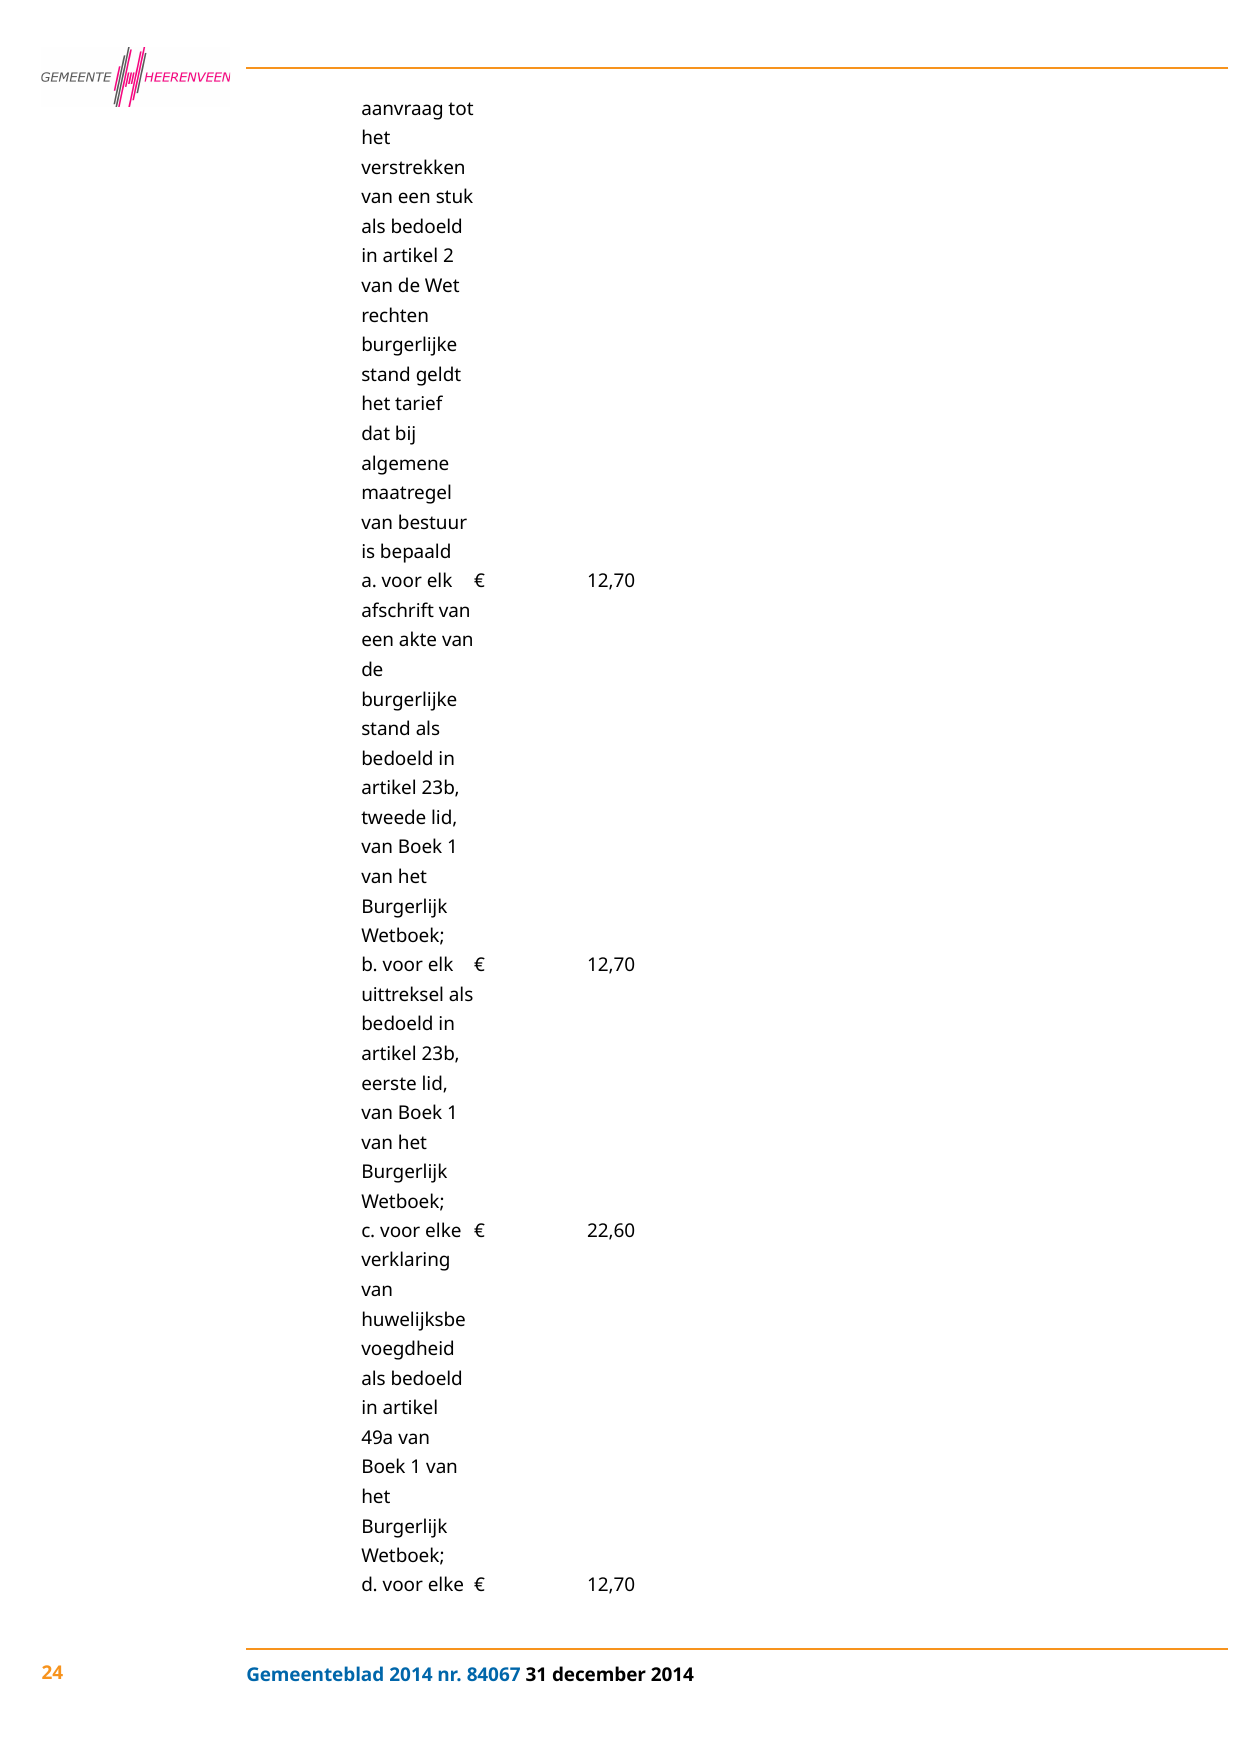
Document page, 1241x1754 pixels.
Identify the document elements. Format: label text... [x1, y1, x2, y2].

table_cell d. voor elke [361, 1571, 474, 1600]
table_cell a. voor elk afschrift van een akte van de burgerlijke stand als bedoeld in artikel 23b, tweede lid, van Boek 1 van het Burgerlijk Wetboek; [361, 568, 474, 951]
table_cell [248, 951, 361, 1217]
table_cell aanvraag tot het verstrekken van een stuk als bedoeld in artikel 2 van de Wet rechten burgerlijke stand geldt het tarief dat bij algemene maatregel van bestuur is bepaald [361, 95, 474, 567]
table_cell 12,70 [587, 1571, 700, 1600]
table_cell [474, 95, 587, 567]
table_cell [248, 568, 361, 951]
table_cell [248, 1217, 361, 1571]
picture [41, 47, 231, 107]
table_cell [248, 1571, 361, 1600]
table_cell 12,70 [587, 951, 700, 1217]
table_cell [248, 95, 361, 567]
table_cell € [474, 951, 587, 1217]
table_cell € [474, 1217, 587, 1571]
table_cell 22,60 [587, 1217, 700, 1571]
table_cell c. voor elke verklaring van huwelijksbevoegdheid als bedoeld in artikel 49a van Boek 1 van het Burgerlijk Wetboek; [361, 1217, 474, 1571]
table_cell b. voor elk uittreksel als bedoeld in artikel 23b, eerste lid, van Boek 1 van het Burgerlijk Wetboek; [361, 951, 474, 1217]
table_cell € [474, 568, 587, 951]
table_cell [587, 95, 700, 567]
table_cell 12,70 [587, 568, 700, 951]
table_cell € [474, 1571, 587, 1600]
